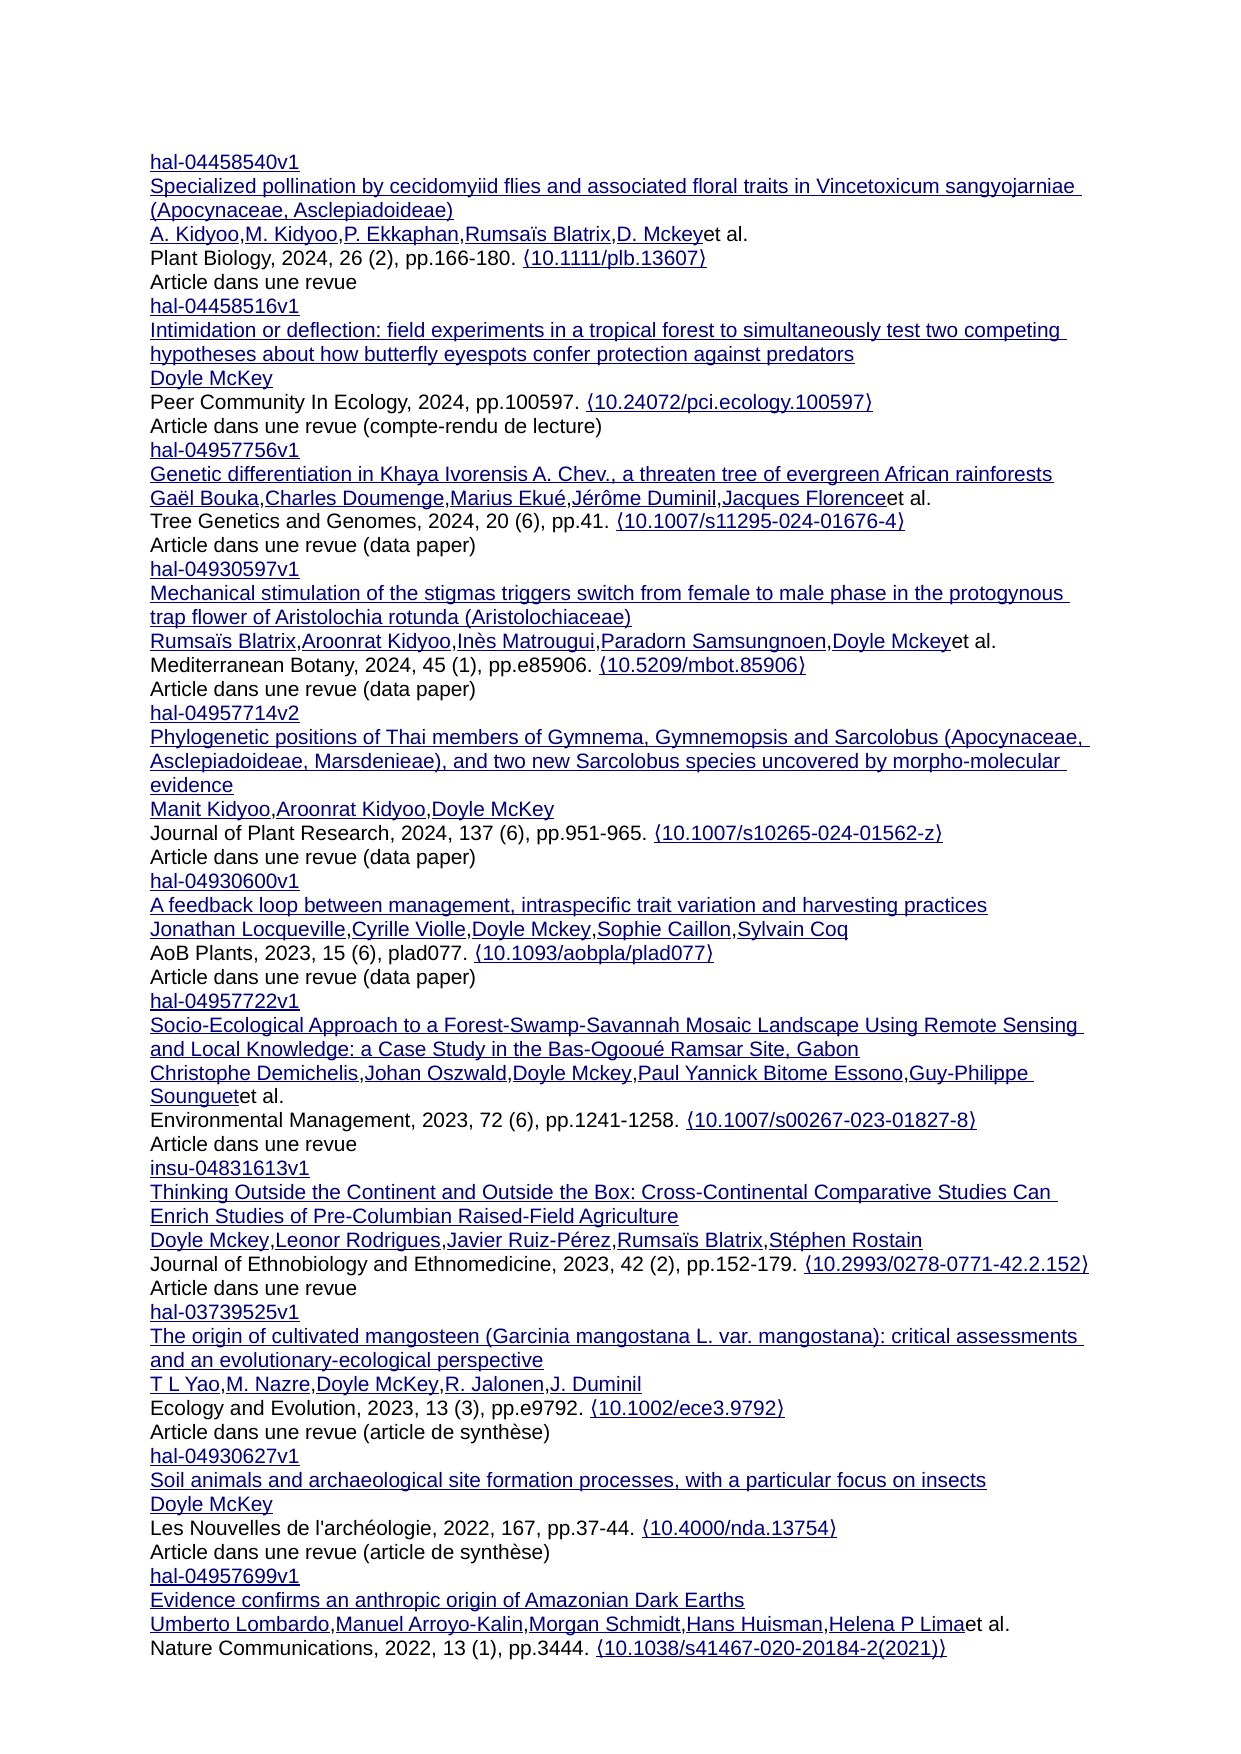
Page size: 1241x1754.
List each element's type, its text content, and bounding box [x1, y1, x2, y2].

table_cell Intimidation or deflection: field experiments in a tropical forest to simultaneously test two competing hypotheses about how butterfly eyespots confer protection against predators Doyle McKey Peer Community In Ecology, 2024, pp.100597. ⟨10.24072/pci.ecology.100597⟩ Article dans une revue (compte-rendu de lecture) hal-04957756v1 [150, 318, 1090, 461]
table_cell Evidence confirms an anthropic origin of Amazonian Dark Earths Umberto Lombardo,Manuel Arroyo-Kalin,Morgan Schmidt,Hans Huisman,Helena P Limaet al. Nature Communications, 2022, 13 (1), pp.3444. ⟨10.1038/s41467-020-20184-2(2021)⟩ [150, 1588, 1090, 1659]
table_cell Thinking Outside the Continent and Outside the Box: Cross-Continental Comparative Studies Can Enrich Studies of Pre-Columbian Raised-Field Agriculture Doyle Mckey,Leonor Rodrigues,Javier Ruiz-Pérez,Rumsaïs Blatrix,Stéphen Rostain Journal of Ethnobiology and Ethnomedicine, 2023, 42 (2), pp.152-179. ⟨10.2993/0278-0771-42.2.152⟩ Article dans une revue hal-03739525v1 [150, 1180, 1090, 1324]
table_cell Soil animals and archaeological site formation processes, with a particular focus on insects Doyle McKey Les Nouvelles de l'archéologie, 2022, 167, pp.37-44. ⟨10.4000/nda.13754⟩ Article dans une revue (article de synthèse) hal-04957699v1 [150, 1468, 1090, 1587]
table_cell Mechanical stimulation of the stigmas triggers switch from female to male phase in the protogynous trap flower of Aristolochia rotunda (Aristolochiaceae) Rumsaïs Blatrix,Aroonrat Kidyoo,Inès Matrougui,Paradorn Samsungnoen,Doyle Mckeyet al. Mediterranean Botany, 2024, 45 (1), pp.e85906. ⟨10.5209/mbot.85906⟩ Article dans une revue (data paper) hal-04957714v2 [150, 581, 1090, 725]
table_cell Specialized pollination by cecidomyiid flies and associated floral traits in Vincetoxicum sangyojarniae (Apocynaceae, Asclepiadoideae) A. Kidyoo,M. Kidyoo,P. Ekkaphan,Rumsaïs Blatrix,D. Mckeyet al. Plant Biology, 2024, 26 (2), pp.166-180. ⟨10.1111/plb.13607⟩ Article dans une revue hal-04458516v1 [150, 174, 1090, 318]
table_cell Genetic differentiation in Khaya Ivorensis A. Chev., a threaten tree of evergreen African rainforests Gaël Bouka,Charles Doumenge,Marius Ekué,Jérôme Duminil,Jacques Florenceet al. Tree Genetics and Genomes, 2024, 20 (6), pp.41. ⟨10.1007/s11295-024-01676-4⟩ Article dans une revue (data paper) hal-04930597v1 [150, 461, 1090, 581]
table_cell A feedback loop between management, intraspecific trait variation and harvesting practices Jonathan Locqueville,Cyrille Violle,Doyle Mckey,Sophie Caillon,Sylvain Coq AoB Plants, 2023, 15 (6), plad077. ⟨10.1093/aobpla/plad077⟩ Article dans une revue (data paper) hal-04957722v1 [150, 893, 1090, 1012]
table_cell Socio-Ecological Approach to a Forest-Swamp-Savannah Mosaic Landscape Using Remote Sensing and Local Knowledge: a Case Study in the Bas-Ogooué Ramsar Site, Gabon Christophe Demichelis,Johan Oszwald,Doyle Mckey,Paul Yannick Bitome Essono,Guy-Philippe Sounguetet al. Environmental Management, 2023, 72 (6), pp.1241-1258. ⟨10.1007/s00267-023-01827-8⟩ Article dans une revue insu-04831613v1 [150, 1013, 1090, 1180]
table_cell hal-04458540v1 [150, 150, 1090, 174]
table_cell Asclepiadoideae, Marsdenieae), and two new Sarcolobus species uncovered by morpho-molecular evidence Manit Kidyoo,Aroonrat Kidyoo,Doyle McKey Journal of Plant Research, 2024, 137 (6), pp.951-965. ⟨10.1007/s10265-024-01562-z⟩ Article dans une revue (data paper) hal-04930600v1 [150, 747, 1090, 893]
table_cell The origin of cultivated mangosteen (Garcinia mangostana L. var. mangostana): critical assessments and an evolutionary‐ecological perspective T L Yao,M. Nazre,Doyle McKey,R. Jalonen,J. Duminil Ecology and Evolution, 2023, 13 (3), pp.e9792. ⟨10.1002/ece3.9792⟩ Article dans une revue (article de synthèse) hal-04930627v1 [150, 1324, 1090, 1468]
table_cell Phylogenetic positions of Thai members of Gymnema, Gymnemopsis and Sarcolobus (Apocynaceae, [150, 725, 1090, 746]
